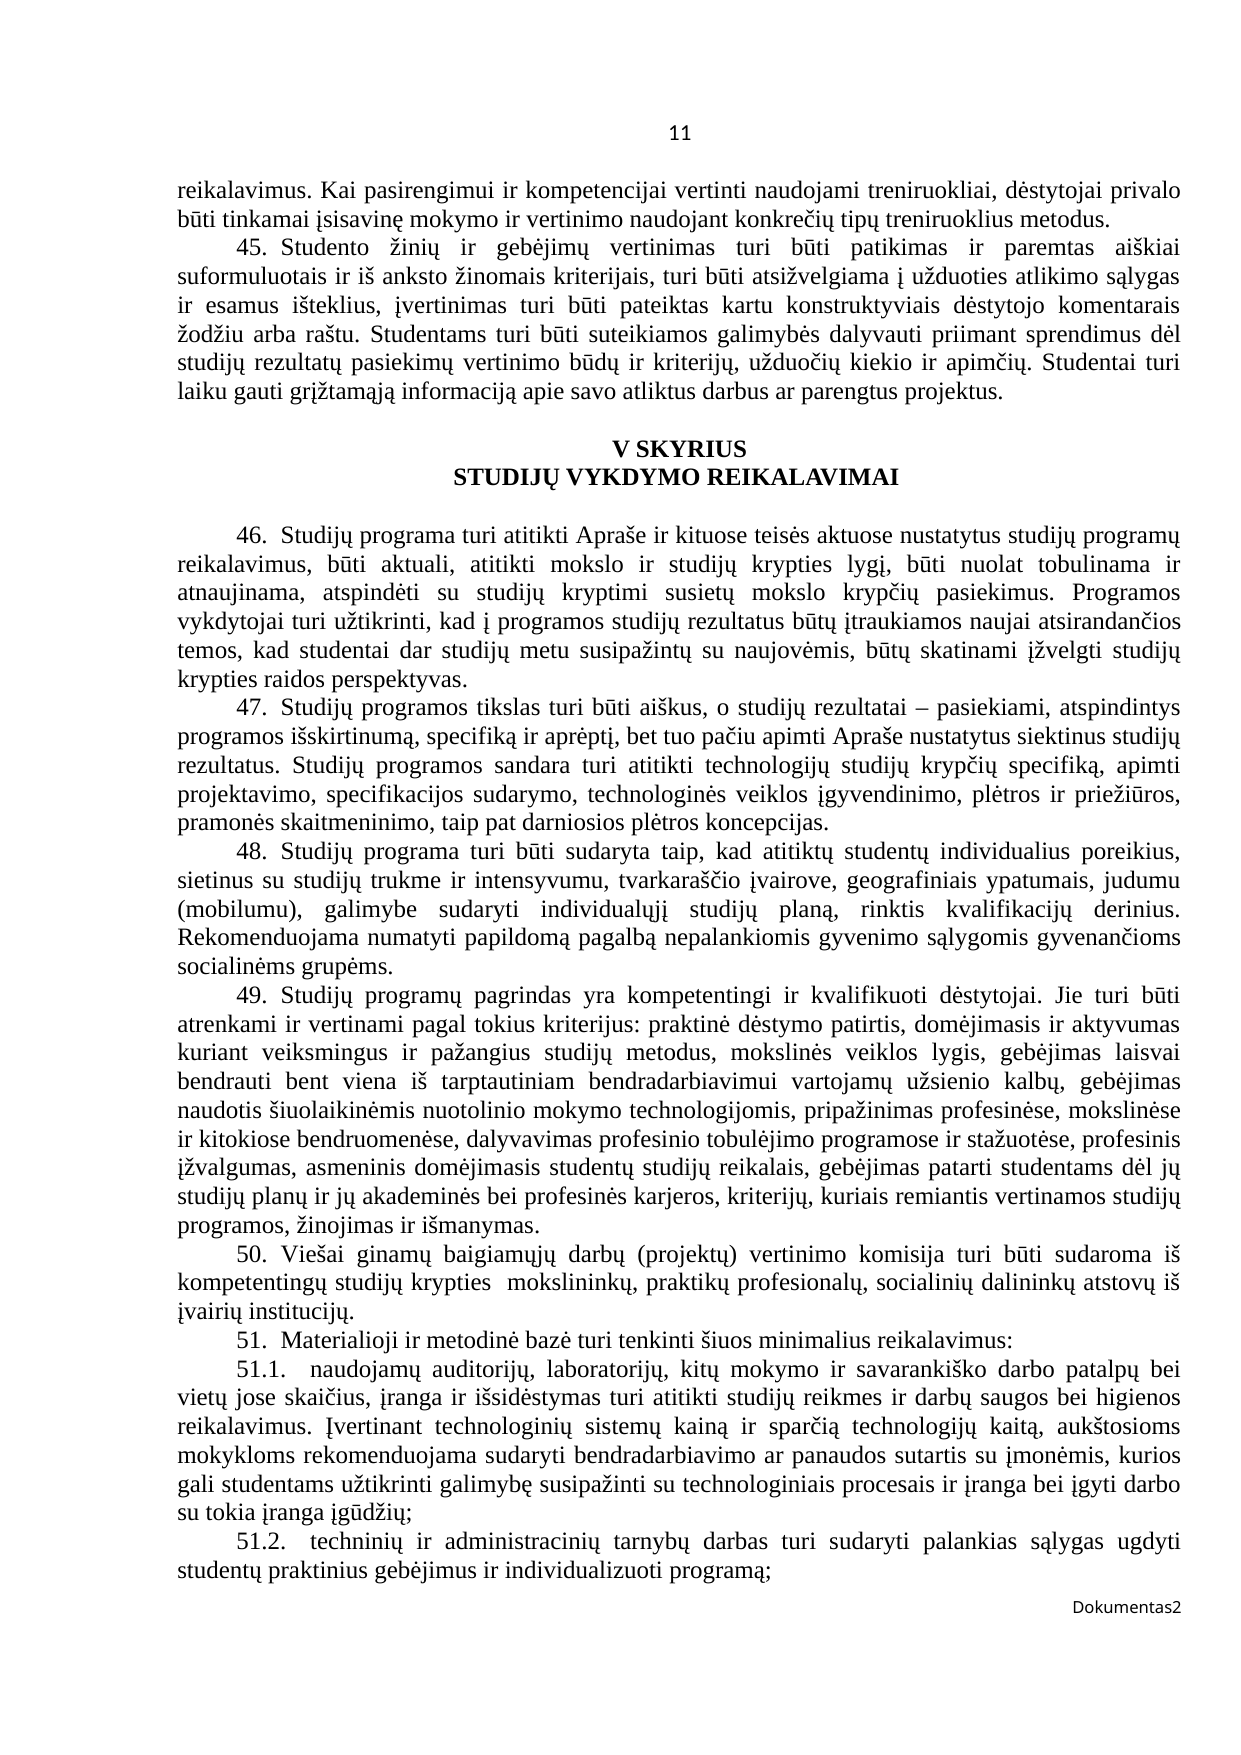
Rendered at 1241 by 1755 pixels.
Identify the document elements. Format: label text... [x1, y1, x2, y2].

text reikalavimus. Kai pasirengimui ir kompetencijai vertinti naudojami treniruokliai, dėstytojai privalo būti tinkamai įsisavinę mokymo ir vertinimo naudojant konkrečių tipų treniruoklius metodus. [177, 175, 1182, 232]
text V SKYRIUS [177, 434, 1182, 462]
text 48. Studijų programa turi būti sudaryta taip, kad atitiktų studentų individualius poreikius, sietinus su studijų trukme ir intensyvumu, tvarkaraščio įvairove, geografiniais ypatumais, judumu (mobilumu), galimybe sudaryti individualųjį studijų planą, rinktis kvalifikacijų derinius. Rekomenduojama numatyti papildomą pagalbą nepalankiomis gyvenimo sąlygomis gyvenančioms socialinėms grupėms. [177, 836, 1182, 980]
text 51.2. techninių ir administracinių tarnybų darbas turi sudaryti palankias sąlygas ugdyti studentų praktinius gebėjimus ir individualizuoti programą; [177, 1526, 1182, 1584]
text 51. Materialioji ir metodinė bazė turi tenkinti šiuos minimalius reikalavimus: [177, 1325, 1182, 1354]
text 49. Studijų programų pagrindas yra kompetentingi ir kvalifikuoti dėstytojai. Jie turi būti atrenkami ir vertinami pagal tokius kriterijus: praktinė dėstymo patirtis, domėjimasis ir aktyvumas kuriant veiksmingus ir pažangius studijų metodus, mokslinės veiklos lygis, gebėjimas laisvai bendrauti bent viena iš tarptautiniam bendradarbiavimui vartojamų užsienio kalbų, gebėjimas naudotis šiuolaikinėmis nuotolinio mokymo technologijomis, pripažinimas profesinėse, mokslinėse ir kitokiose bendruomenėse, dalyvavimas profesinio tobulėjimo programose ir stažuotėse, profesinis įžvalgumas, asmeninis domėjimasis studentų studijų reikalais, gebėjimas patarti studentams dėl jų studijų planų ir jų akademinės bei profesinės karjeros, kriterijų, kuriais remiantis vertinamos studijų programos, žinojimas ir išmanymas. [177, 980, 1182, 1239]
text 45. Studento žinių ir gebėjimų vertinimas turi būti patikimas ir paremtas aiškiai suformuluotais ir iš anksto žinomais kriterijais, turi būti atsižvelgiama į užduoties atlikimo sąlygas ir esamus išteklius, įvertinimas turi būti pateiktas kartu konstruktyviais dėstytojo komentarais žodžiu arba raštu. Studentams turi būti suteikiamos galimybės dalyvauti priimant sprendimus dėl studijų rezultatų pasiekimų vertinimo būdų ir kriterijų, užduočių kiekio ir apimčių. Studentai turi laiku gauti grįžtamąją informaciją apie savo atliktus darbus ar parengtus projektus. [177, 232, 1182, 405]
text 47. Studijų programos tikslas turi būti aiškus, o studijų rezultatai – pasiekiami, atspindintys programos išskirtinumą, specifiką ir aprėptį, bet tuo pačiu apimti Apraše nustatytus siektinus studijų rezultatus. Studijų programos sandara turi atitikti technologijų studijų krypčių specifiką, apimti projektavimo, specifikacijos sudarymo, technologinės veiklos įgyvendinimo, plėtros ir priežiūros, pramonės skaitmeninimo, taip pat darniosios plėtros koncepcijas. [177, 692, 1182, 836]
text 50. Viešai ginamų baigiamųjų darbų (projektų) vertinimo komisija turi būti sudaroma iš kompetentingų studijų krypties mokslininkų, praktikų profesionalų, socialinių dalininkų atstovų iš įvairių institucijų. [177, 1239, 1182, 1325]
text 46. Studijų programa turi atitikti Apraše ir kituose teisės aktuose nustatytus studijų programų reikalavimus, būti aktuali, atitikti mokslo ir studijų krypties lygį, būti nuolat tobulinama ir atnaujinama, atspindėti su studijų kryptimi susietų mokslo krypčių pasiekimus. Programos vykdytojai turi užtikrinti, kad į programos studijų rezultatus būtų įtraukiamos naujai atsirandančios temos, kad studentai dar studijų metu susipažintų su naujovėmis, būtų skatinami įžvelgti studijų krypties raidos perspektyvas. [177, 520, 1182, 692]
text 51.1. naudojamų auditorijų, laboratorijų, kitų mokymo ir savarankiško darbo patalpų bei vietų jose skaičius, įranga ir išsidėstymas turi atitikti studijų reikmes ir darbų saugos bei higienos reikalavimus. Įvertinant technologinių sistemų kainą ir sparčią technologijų kaitą, aukštosioms mokykloms rekomenduojama sudaryti bendradarbiavimo ar panaudos sutartis su įmonėmis, kurios gali studentams užtikrinti galimybę susipažinti su technologiniais procesais ir įranga bei įgyti darbo su tokia įranga įgūdžių; [177, 1354, 1182, 1526]
text STUDIJŲ VYKDYMO REIKALAVIMAI [177, 462, 1182, 491]
